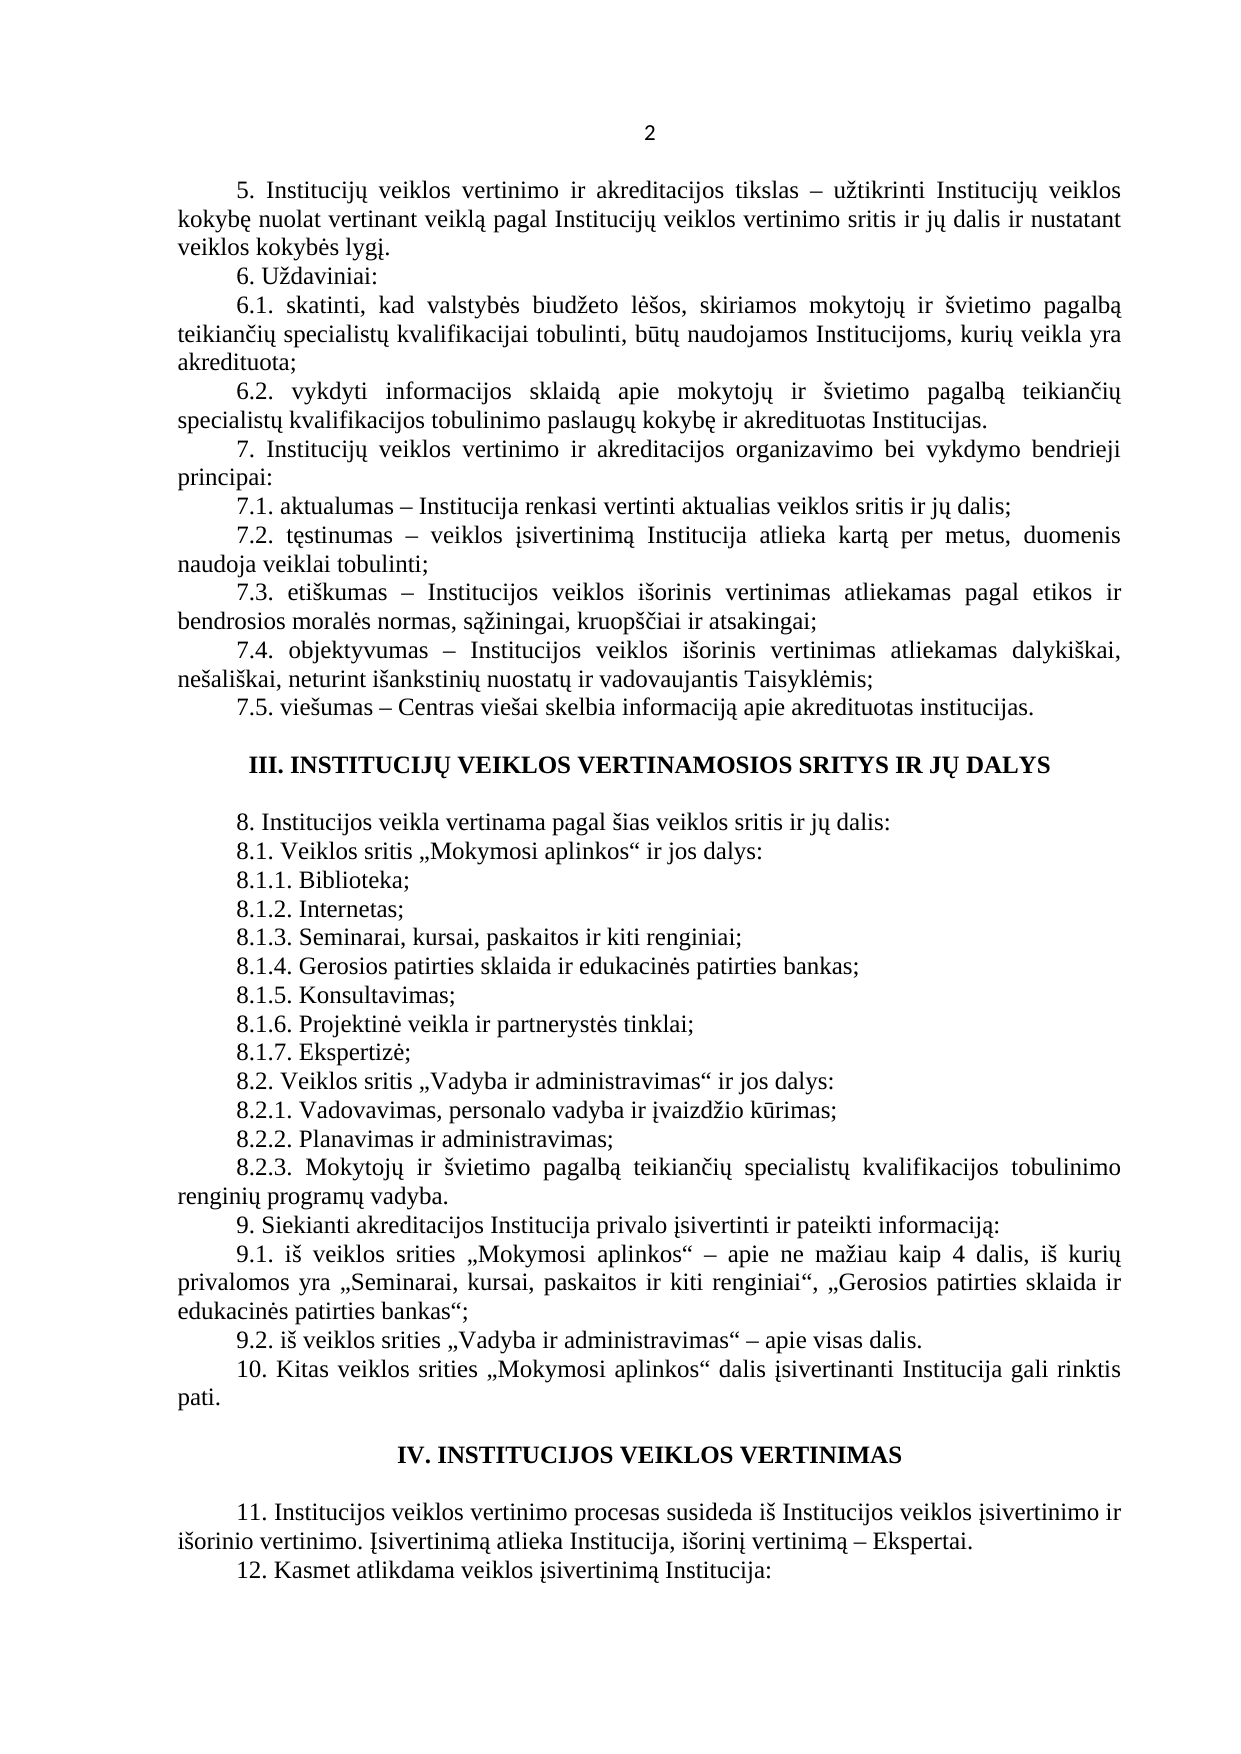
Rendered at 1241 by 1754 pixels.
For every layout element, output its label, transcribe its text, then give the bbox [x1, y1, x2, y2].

text 9.1. iš veiklos srities „Mokymosi aplinkos“ – apie ne mažiau kaip 4 dalis, iš kurių privalomos yra „Seminarai, kursai, paskaitos ir kiti renginiai“, „Gerosios patirties sklaida ir edukacinės patirties bankas“; [177, 1239, 1122, 1325]
text 6. Uždaviniai: [177, 261, 1122, 290]
text 8.1.6. Projektinė veikla ir partnerystės tinklai; [177, 1009, 1122, 1037]
text 8.1.1. Biblioteka; [177, 865, 1122, 894]
text 12. Kasmet atlikdama veiklos įsivertinimą Institucija: [177, 1555, 1122, 1584]
text 6.2. vykdyti informacijos sklaidą apie mokytojų ir švietimo pagalbą teikiančių specialistų kvalifikacijos tobulinimo paslaugų kokybę ir akredituotas Institucijas. [177, 376, 1122, 434]
text 8.1.2. Internetas; [177, 894, 1122, 922]
text 7. Institucijų veiklos vertinimo ir akreditacijos organizavimo bei vykdymo bendrieji principai: [177, 434, 1122, 491]
text 7.4. objektyvumas – Institucijos veiklos išorinis vertinimas atliekamas dalykiškai, nešališkai, neturint išankstinių nuostatų ir vadovaujantis Taisyklėmis; [177, 635, 1122, 692]
text 5. Institucijų veiklos vertinimo ir akreditacijos tikslas – užtikrinti Institucijų veiklos kokybę nuolat vertinant veiklą pagal Institucijų veiklos vertinimo sritis ir jų dalis ir nustatant veiklos kokybės lygį. [177, 175, 1122, 261]
text 8. Institucijos veikla vertinama pagal šias veiklos sritis ir jų dalis: [177, 807, 1122, 836]
text 7.2. tęstinumas – veiklos įsivertinimą Institucija atlieka kartą per metus, duomenis naudoja veiklai tobulinti; [177, 520, 1122, 577]
text 8.1.4. Gerosios patirties sklaida ir edukacinės patirties bankas; [177, 951, 1122, 980]
text 8.1.3. Seminarai, kursai, paskaitos ir kiti renginiai; [177, 922, 1122, 951]
text 8.2.1. Vadovavimas, personalo vadyba ir įvaizdžio kūrimas; [177, 1095, 1122, 1124]
text 8.2.2. Planavimas ir administravimas; [177, 1124, 1122, 1152]
text 11. Institucijos veiklos vertinimo procesas susideda iš Institucijos veiklos įsivertinimo ir išorinio vertinimo. Įsivertinimą atlieka Institucija, išorinį vertinimą – Ekspertai. [177, 1497, 1122, 1555]
text III. INSTITUCIJŲ VEIKLOS VERTINAMOSIOS SRITYS IR JŲ DALYS [177, 750, 1122, 779]
text 8.1.5. Konsultavimas; [177, 980, 1122, 1009]
text 8.1.7. Ekspertizė; [177, 1037, 1122, 1066]
text 8.2. Veiklos sritis „Vadyba ir administravimas“ ir jos dalys: [177, 1066, 1122, 1095]
text 7.5. viešumas – Centras viešai skelbia informaciją apie akredituotas institucijas. [177, 692, 1122, 721]
text 9. Siekianti akreditacijos Institucija privalo įsivertinti ir pateikti informaciją: [177, 1210, 1122, 1239]
text 6.1. skatinti, kad valstybės biudžeto lėšos, skiriamos mokytojų ir švietimo pagalbą teikiančių specialistų kvalifikacijai tobulinti, būtų naudojamos Institucijoms, kurių veikla yra akredituota; [177, 290, 1122, 376]
text 8.2.3. Mokytojų ir švietimo pagalbą teikiančių specialistų kvalifikacijos tobulinimo renginių programų vadyba. [177, 1152, 1122, 1210]
text 7.3. etiškumas – Institucijos veiklos išorinis vertinimas atliekamas pagal etikos ir bendrosios moralės normas, sąžiningai, kruopščiai ir atsakingai; [177, 577, 1122, 635]
text 8.1. Veiklos sritis „Mokymosi aplinkos“ ir jos dalys: [177, 836, 1122, 865]
text 9.2. iš veiklos srities „Vadyba ir administravimas“ – apie visas dalis. [177, 1325, 1122, 1354]
text 10. Kitas veiklos srities „Mokymosi aplinkos“ dalis įsivertinanti Institucija gali rinktis pati. [177, 1354, 1122, 1411]
text IV. INSTITUCIJOS VEIKLOS VERTINIMAS [177, 1440, 1122, 1469]
text 7.1. aktualumas – Institucija renkasi vertinti aktualias veiklos sritis ir jų dalis; [177, 491, 1122, 520]
